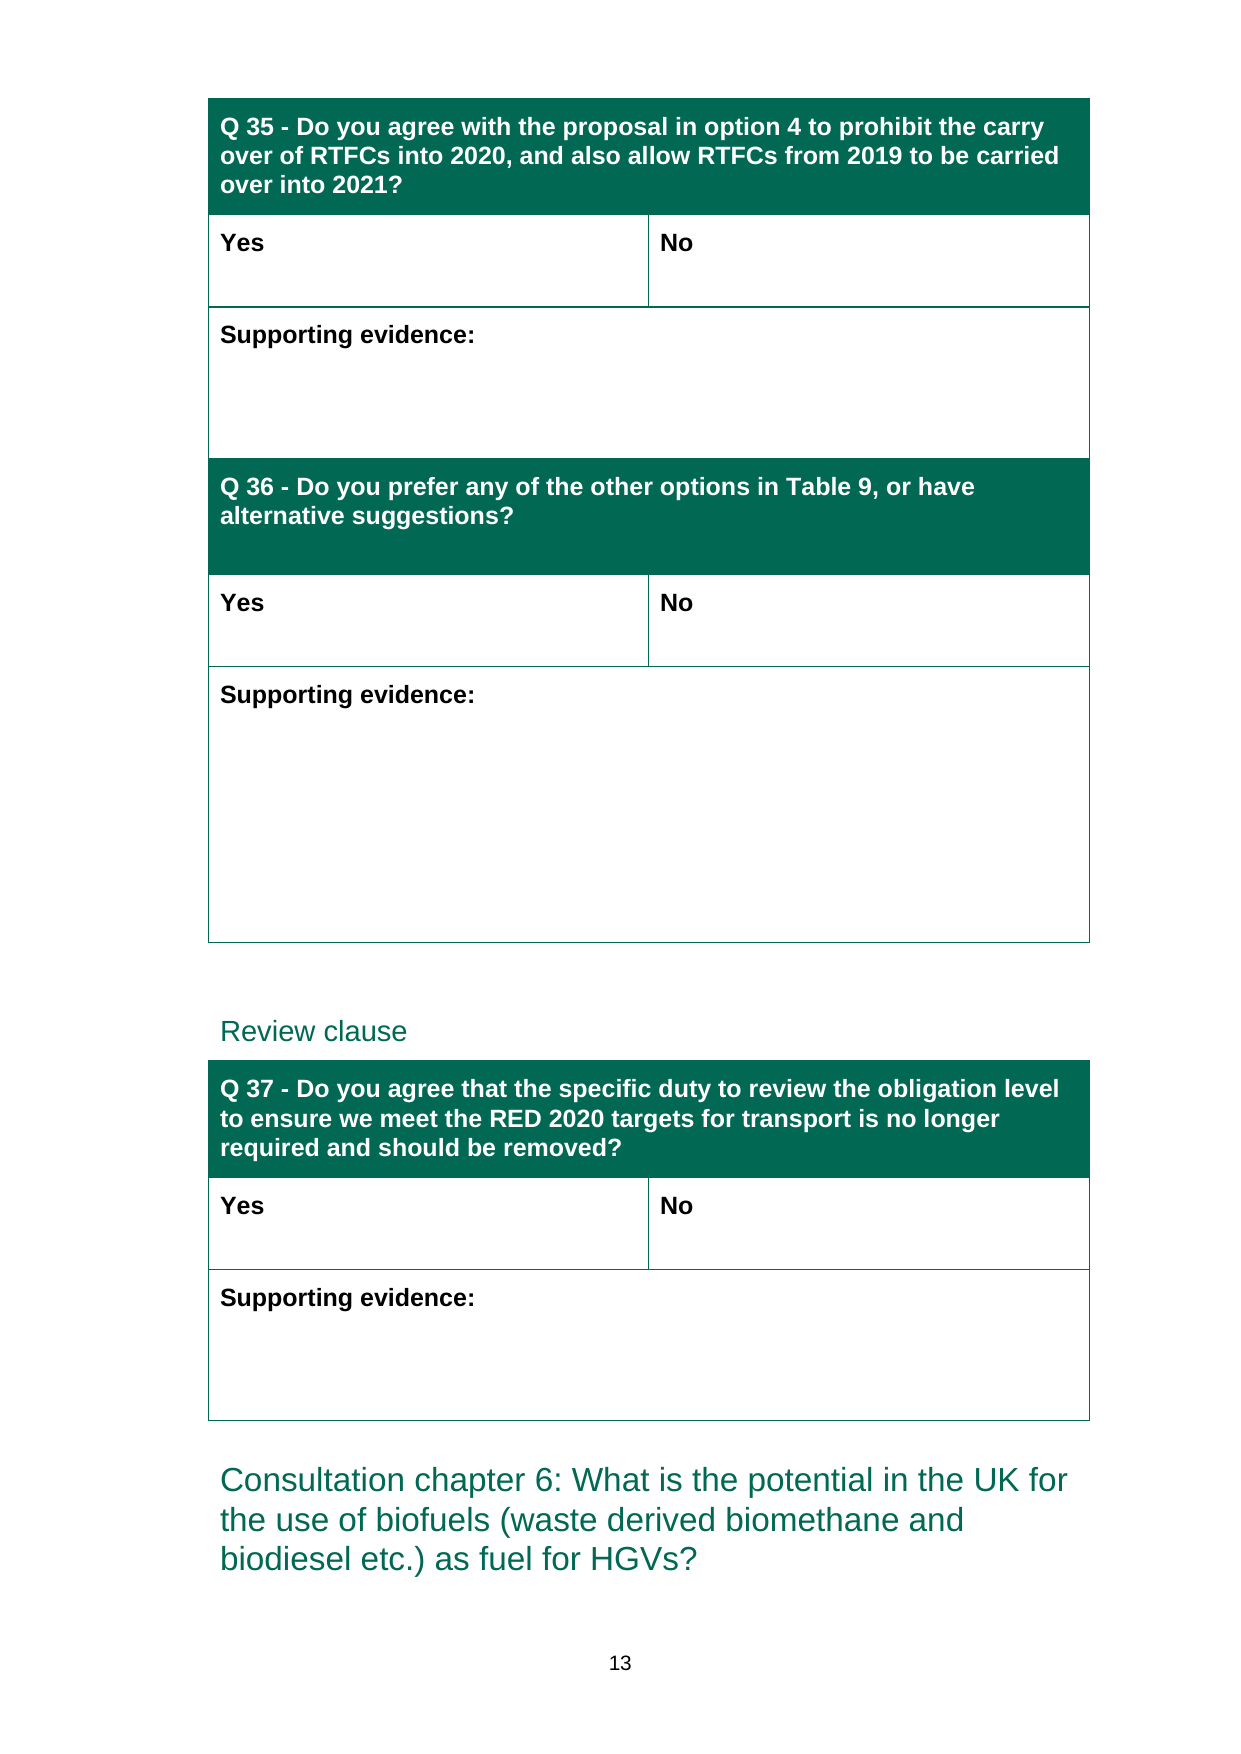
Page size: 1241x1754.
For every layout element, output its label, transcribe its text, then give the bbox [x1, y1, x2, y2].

table_cell Q 37 - Do you agree that the specific duty to review the obligation level to ensure we meet the RED 2020 targets for transport is no longer required and should be removed? [209, 1061, 1089, 1177]
table_cell Review clause [209, 943, 1090, 1060]
table_cell Supporting evidence: [209, 308, 1089, 458]
table_cell Supporting evidence: [209, 667, 1089, 942]
table_cell Q 35 - Do you agree with the proposal in option 4 to prohibit the carry over of RTFCs into 2020, and also allow RTFCs from 2019 to be carried over into 2021? [209, 99, 1089, 214]
table_cell No [649, 215, 1089, 306]
table_cell Yes [209, 1178, 648, 1269]
table_cell Consultation chapter 6: What is the potential in the UK for the use of biofuels (waste derived biomethane and biodiesel etc.) as fuel for HGVs? [209, 1421, 1090, 1607]
table_cell Yes [209, 575, 648, 666]
table_cell Q 36 - Do you prefer any of the other options in Table 9, or have alternative suggestions? [209, 459, 1089, 574]
table_cell Supporting evidence: [209, 1270, 1089, 1420]
table_cell No [649, 575, 1089, 666]
table_cell No [649, 1178, 1089, 1269]
table_cell Yes [209, 215, 648, 306]
